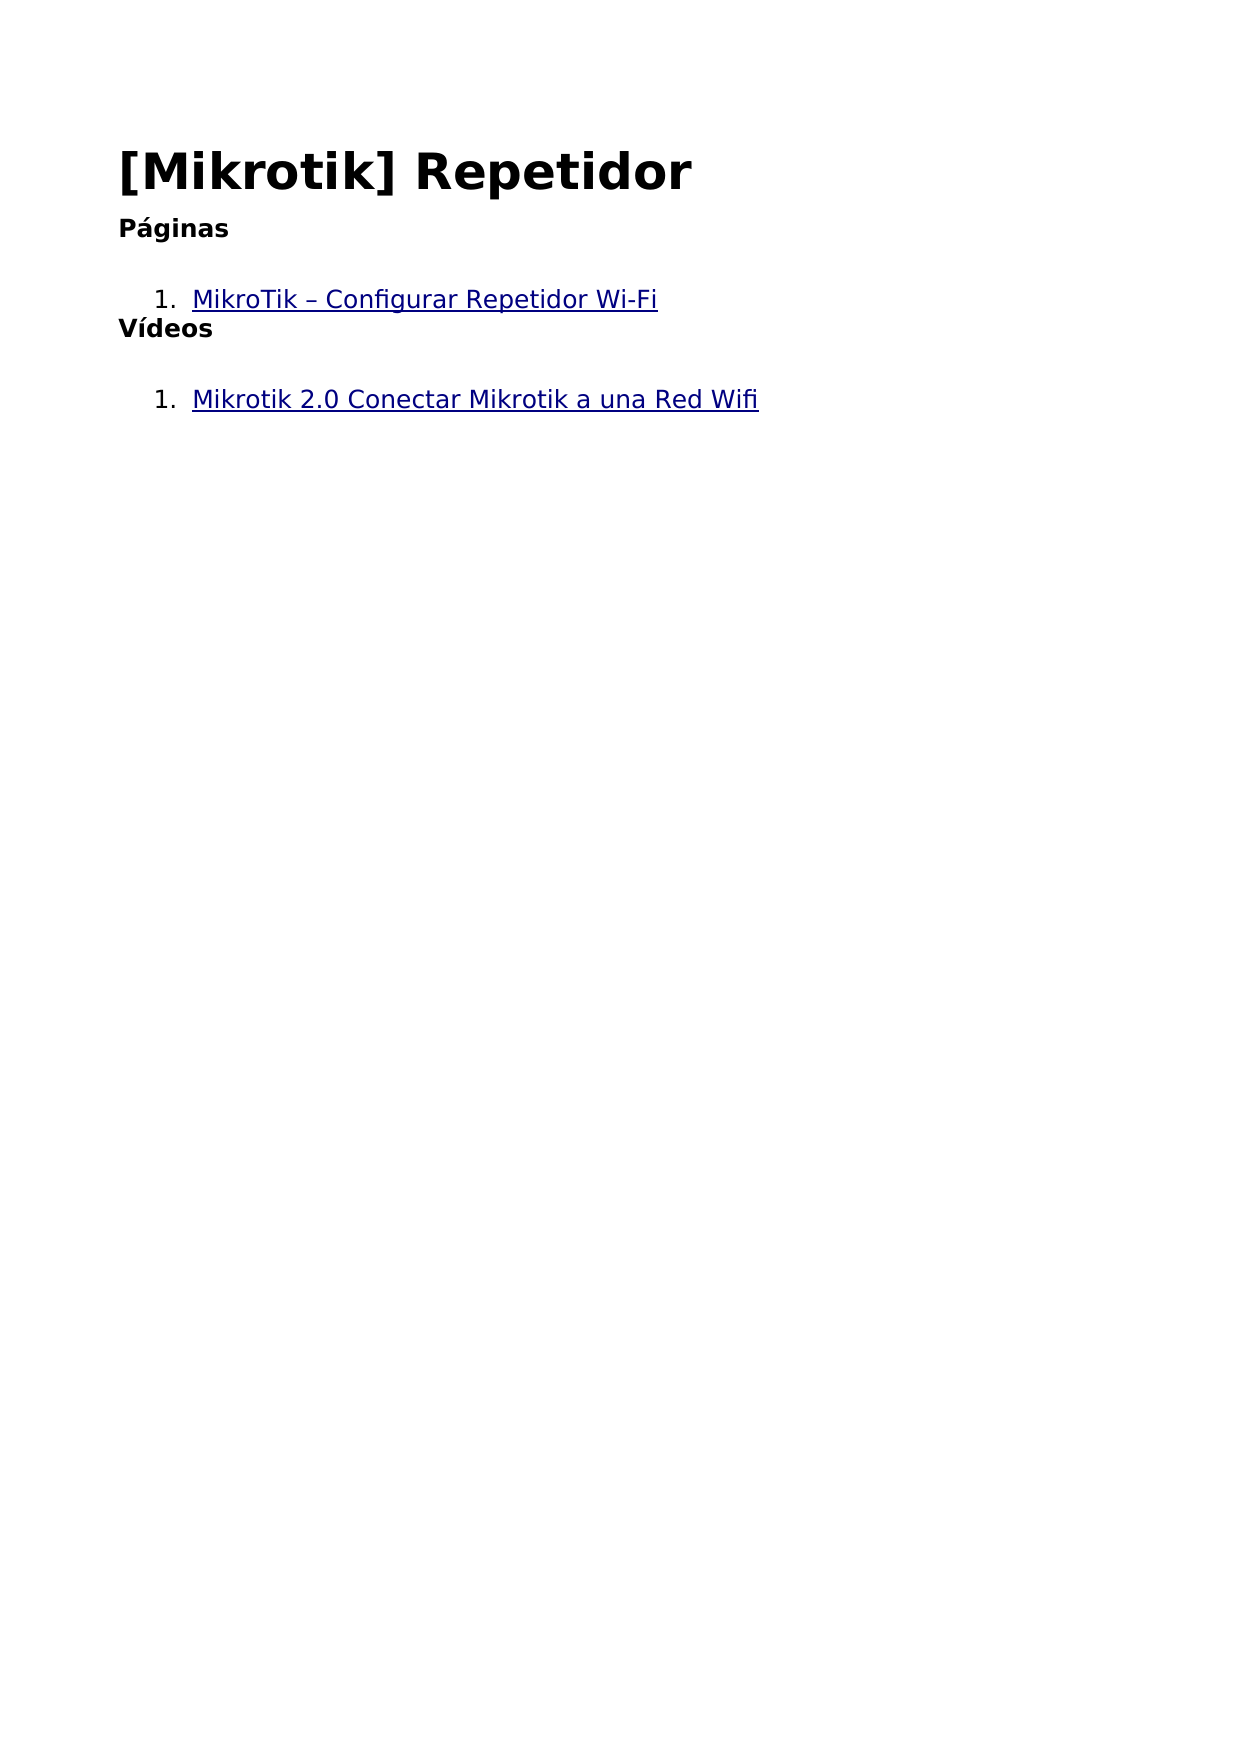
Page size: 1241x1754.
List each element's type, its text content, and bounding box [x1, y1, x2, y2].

subtitle [Mikrotik] Repetidor [118, 143, 1122, 201]
text Páginas [118, 214, 1122, 243]
list MikroTik – Configurar Repetidor Wi-Fi [177, 285, 1122, 314]
text Vídeos [118, 314, 1122, 343]
list Mikrotik 2.0 Conectar Mikrotik a una Red Wifi [177, 385, 1122, 414]
